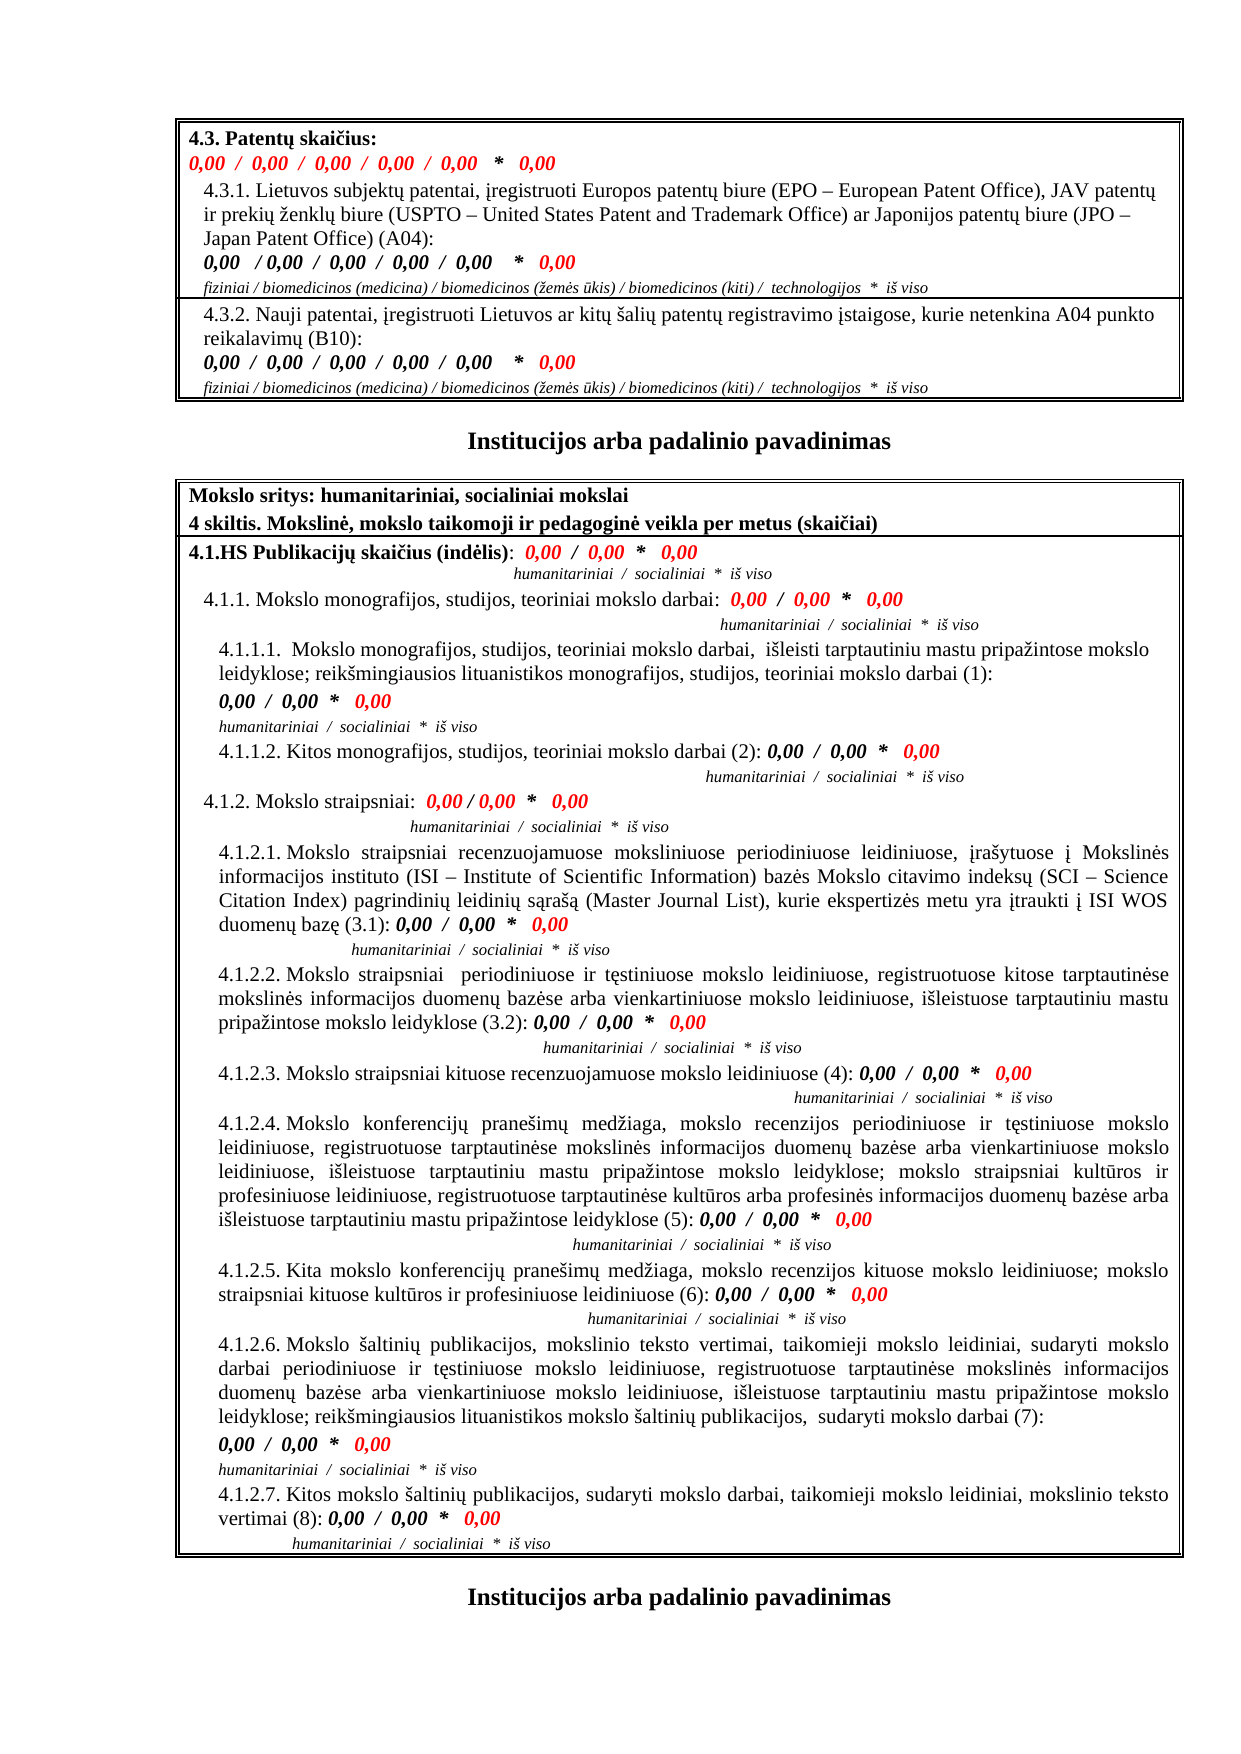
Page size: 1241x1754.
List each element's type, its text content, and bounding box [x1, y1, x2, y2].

table_cell 4.1.2.2. Mokslo straipsniai periodiniuose ir tęstiniuose mokslo leidiniuose, registruotuose kitose tarptautinėse mokslinės informacijos duomenų bazėse arba vienkartiniuose mokslo leidiniuose, išleistuose tarptautiniu mastu pripažintose mokslo leidyklose (3.2): 0,00 / 0,00 * 0,00 humanitariniai / socialiniai * iš viso [180, 959, 1179, 1057]
table_cell 4.3.2. Nauji patentai, įregistruoti Lietuvos ar kitų šalių patentų registravimo įstaigose, kurie netenkina A04 punkto reikalavimų (B10): 0,00 / 0,00 / 0,00 / 0,00 / 0,00 * 0,00 fiziniai / biomedicinos (medicina) / biomedicinos (žemės ūkis) / biomedicinos (kiti) / technologijos * iš viso [180, 299, 1179, 397]
table_cell 4.1.2.5. Kita mokslo konferencijų pranešimų medžiaga, mokslo recenzijos kituose mokslo leidiniuose; mokslo straipsniai kituose kultūros ir profesiniuose leidiniuose (6): 0,00 / 0,00 * 0,00 humanitariniai / socialiniai * iš viso [180, 1254, 1179, 1328]
table_cell 4.1.2.3. Mokslo straipsniai kituose recenzuojamuose mokslo leidiniuose (4): 0,00 / 0,00 * 0,00 humanitariniai / socialiniai * iš viso [180, 1057, 1179, 1107]
table_cell 4.1.HS Publikacijų skaičius (indėlis): 0,00 / 0,00 * 0,00 humanitariniai / socialiniai * iš viso [180, 537, 1179, 583]
table_cell 4.3.1. Lietuvos subjektų patentai, įregistruoti Europos patentų biure (EPO – European Patent Office), JAV patentų ir prekių ženklų biure (USPTO – United States Patent and Trademark Office) ar Japonijos patentų biure (JPO – Japan Patent Office) (A04): 0,00 / 0,00 / 0,00 / 0,00 / 0,00 * 0,00 fiziniai / biomedicinos (medicina) / biomedicinos (žemės ūkis) / biomedicinos (kiti) / technologijos * iš viso [180, 175, 1179, 297]
table_header 4.3. Patentų skaičius: 0,00 / 0,00 / 0,00 / 0,00 / 0,00 * 0,00 [180, 123, 1179, 174]
table_cell 4.1.2. Mokslo straipsniai: 0,00 / 0,00 * 0,00 humanitariniai / socialiniai * iš viso [180, 786, 1179, 836]
table_cell 4.1.2.1. Mokslo straipsniai recenzuojamuose moksliniuose periodiniuose leidiniuose, įrašytuose į Mokslinės informacijos instituto (ISI – Institute of Scientific Information) bazės Mokslo citavimo indeksų (SCI – Science Citation Index) pagrindinių leidinių sąrašą (Master Journal List), kurie ekspertizės metu yra įtraukti į ISI WOS duomenų bazę (3.1): 0,00 / 0,00 * 0,00 humanitariniai / socialiniai * iš viso [180, 836, 1179, 959]
table_cell 4.1.2.4. Mokslo konferencijų pranešimų medžiaga, mokslo recenzijos periodiniuose ir tęstiniuose mokslo leidiniuose, registruotuose tarptautinėse mokslinės informacijos duomenų bazėse arba vienkartiniuose mokslo leidiniuose, išleistuose tarptautiniu mastu pripažintose mokslo leidyklose; mokslo straipsniai kultūros ir profesiniuose leidiniuose, registruotuose tarptautinėse kultūros arba profesinės informacijos duomenų bazėse arba išleistuose tarptautiniu mastu pripažintose leidyklose (5): 0,00 / 0,00 * 0,00 humanitariniai / socialiniai * iš viso [180, 1108, 1179, 1254]
table_cell 4.1.2.7. Kitos mokslo šaltinių publikacijos, sudaryti mokslo darbai, taikomieji mokslo leidiniai, mokslinio teksto vertimai (8): 0,00 / 0,00 * 0,00 humanitariniai / socialiniai * iš viso [180, 1479, 1179, 1553]
text Institucijos arba padalinio pavadinimas [177, 1582, 1181, 1610]
text Institucijos arba padalinio pavadinimas [177, 426, 1181, 454]
table_cell 4.1.1.1. Mokslo monografijos, studijos, teoriniai mokslo darbai, išleisti tarptautiniu mastu pripažintose mokslo leidyklose; reikšmingiausios lituanistikos monografijos, studijos, teoriniai mokslo darbai (1): 0,00 / 0,00 * 0,00 humanitariniai / socialiniai * iš viso [180, 634, 1179, 736]
table_cell 4.1.1.2. Kitos monografijos, studijos, teoriniai mokslo darbai (2): 0,00 / 0,00 * 0,00 humanitariniai / socialiniai * iš viso [180, 736, 1179, 786]
table_cell 4.1.1. Mokslo monografijos, studijos, teoriniai mokslo darbai: 0,00 / 0,00 * 0,00 humanitariniai / socialiniai * iš viso [180, 583, 1179, 633]
table_cell 4.1.2.6. Mokslo šaltinių publikacijos, mokslinio teksto vertimai, taikomieji mokslo leidiniai, sudaryti mokslo darbai periodiniuose ir tęstiniuose mokslo leidiniuose, registruotuose tarptautinėse mokslinės informacijos duomenų bazėse arba vienkartiniuose mokslo leidiniuose, išleistuose tarptautiniu mastu pripažintose mokslo leidyklose; reikšmingiausios lituanistikos mokslo šaltinių publikacijos, sudaryti mokslo darbai (7): 0,00 / 0,00 * 0,00 humanitariniai / socialiniai * iš viso [180, 1328, 1179, 1478]
table_header Mokslo sritys: humanitariniai, socialiniai mokslai 4 skiltis. Mokslinė, mokslo taikomoji ir pedagoginė veikla per metus (skaičiai) [180, 483, 1179, 535]
